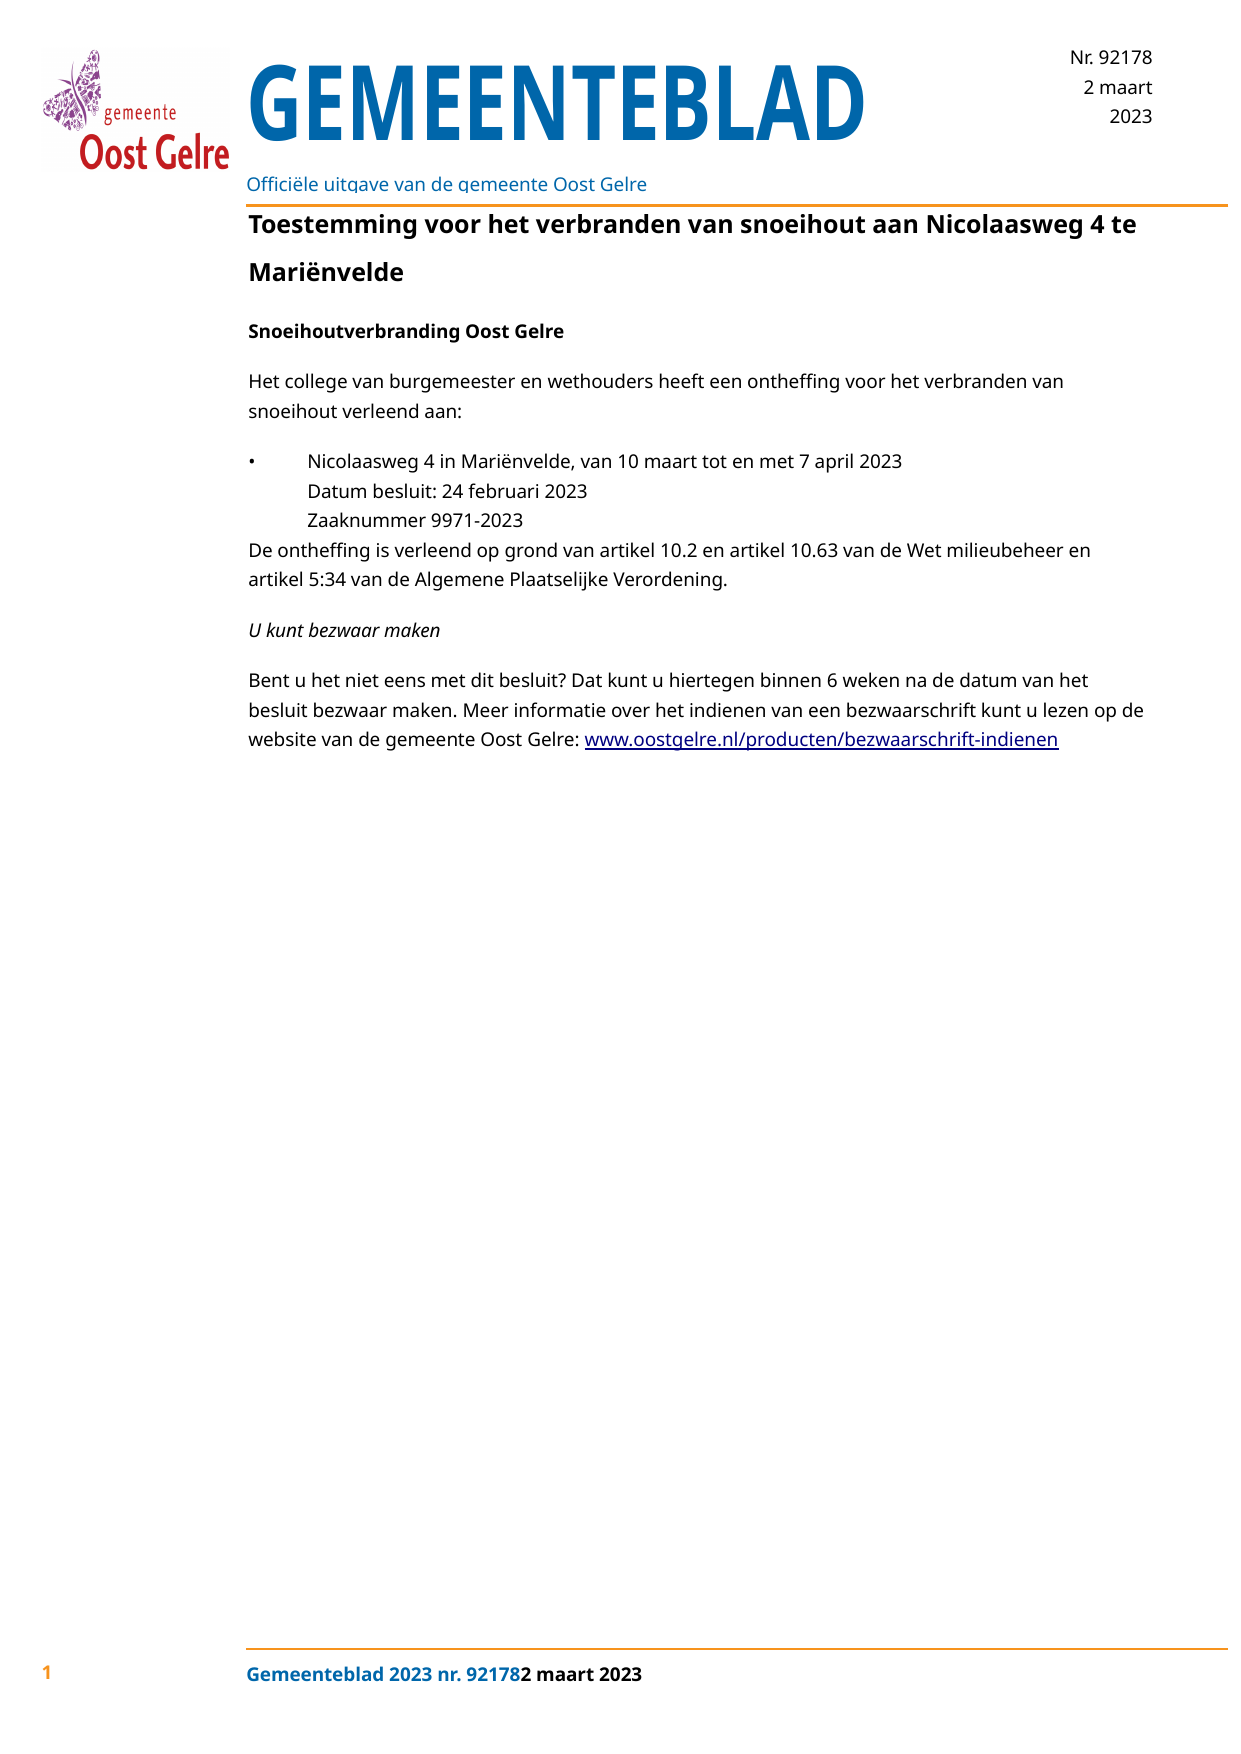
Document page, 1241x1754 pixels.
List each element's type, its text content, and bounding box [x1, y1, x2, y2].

text U kunt bezwaar maken [248, 617, 1152, 643]
text Bent u het niet eens met dit besluit? Dat kunt u hiertegen binnen 6 weken na de datum van het besluit bezwaar maken. Meer informatie over het indienen van een bezwaarschrift kunt u lezen op de website van de gemeente Oost Gelre: www.oostgelre.nl/producten/bezwaarschrift-indienen [248, 667, 1152, 752]
picture [41, 47, 231, 172]
text Toestemming voor het verbranden van snoeihout aan Nicolaasweg 4 te Mariënvelde [248, 207, 1152, 288]
list Datum besluit: 24 februari 2023 [248, 478, 1152, 504]
list Nicolaasweg 4 in Mariënvelde, van 10 maart tot en met 7 april 2023 [248, 448, 1152, 474]
text De ontheffing is verleend op grond van artikel 10.2 en artikel 10.63 van de Wet milieubeheer en artikel 5:34 van de Algemene Plaatselijke Verordening. [248, 537, 1152, 592]
text Snoeihoutverbranding Oost Gelre [248, 318, 1152, 344]
text Het college van burgemeester en wethouders heeft een ontheffing voor het verbranden van snoeihout verleend aan: [248, 368, 1152, 424]
list Zaaknummer 9971-2023 [248, 507, 1152, 533]
